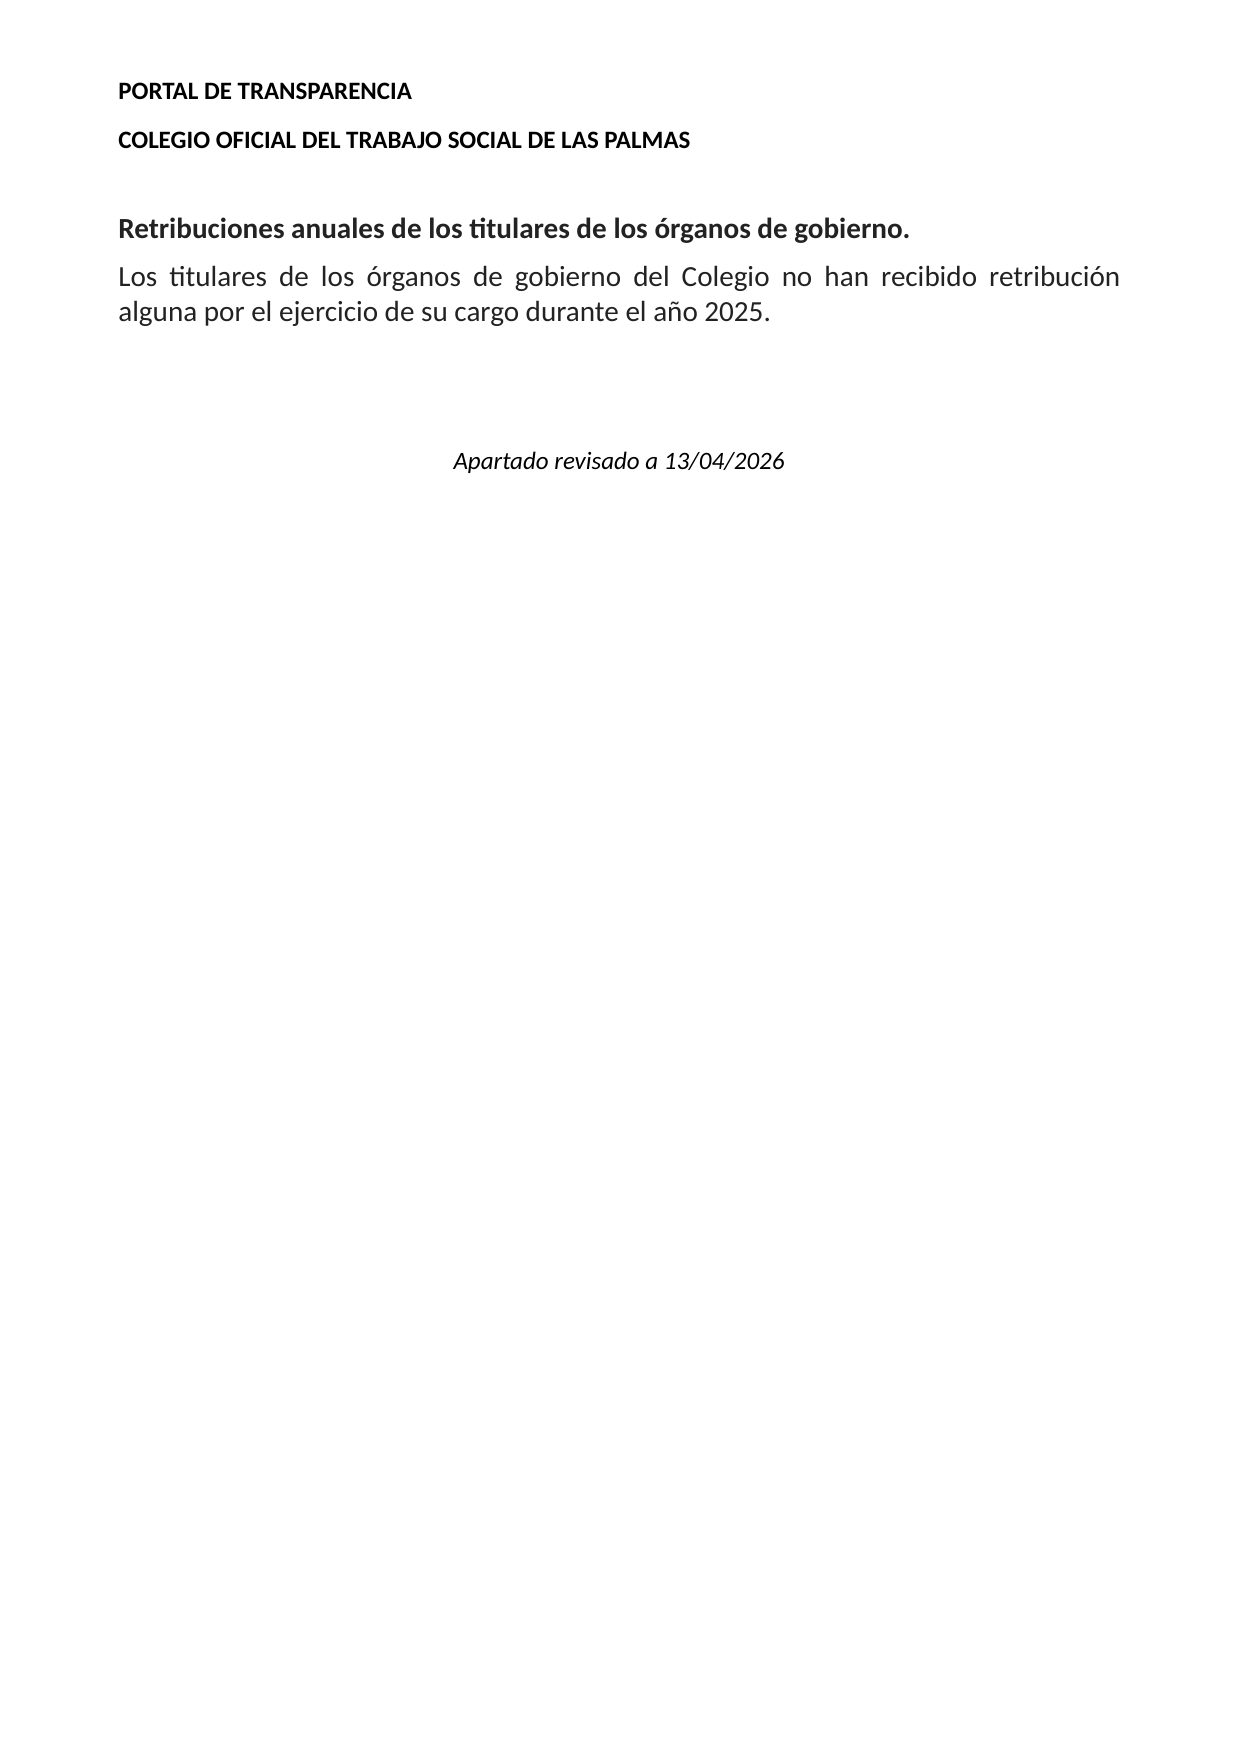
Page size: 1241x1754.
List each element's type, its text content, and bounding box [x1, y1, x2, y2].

text Apartado revisado a 13/04/2026 [118, 445, 1122, 475]
subtitle Los titulares de los órganos de gobierno del Colegio no han recibido retribución alguna por el ejercicio de su cargo durante el año 2025. [118, 258, 1122, 329]
text Retribuciones anuales de los titulares de los órganos de gobierno. [118, 210, 1122, 246]
